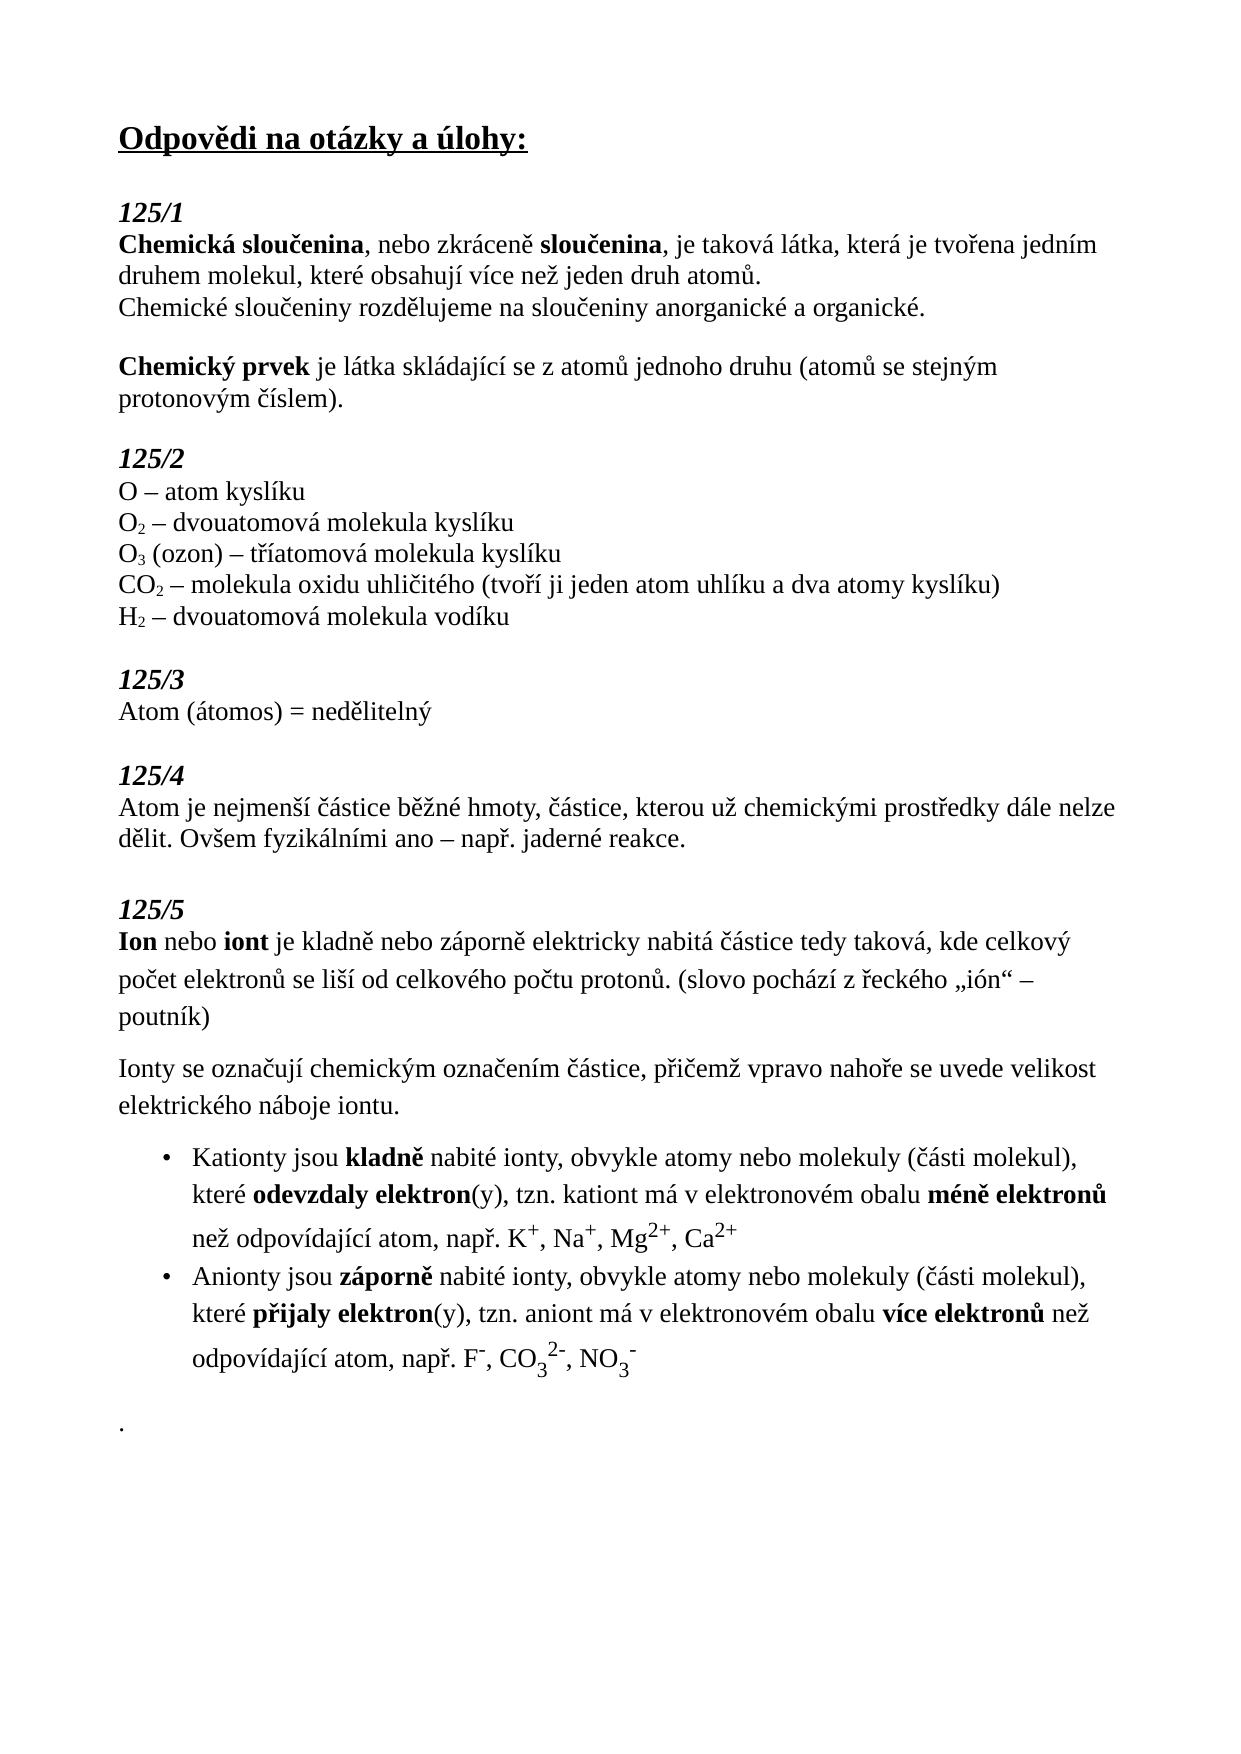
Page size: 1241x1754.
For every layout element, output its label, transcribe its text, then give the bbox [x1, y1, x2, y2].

list Kationty jsou kladně nabité ionty, obvykle atomy nebo molekuly (části molekul), které odevzdaly elektron(y), tzn. kationt má v elektronovém obalu méně elektronů než odpovídající atom, např. K+, Na+, Mg2+, Ca2+ [162, 1141, 1122, 1253]
text 125/2 [118, 442, 1122, 475]
text Chemický prvek je látka skládající se z atomů jednoho druhu (atomů se stejným protonovým číslem). [118, 351, 1122, 413]
text Atom (átomos) = nedělitelný [118, 696, 1122, 727]
text Atom je nejmenší částice běžné hmoty, částice, kterou už chemickými prostředky dále nelze dělit. Ovšem fyzikálními ano – např. jaderné reakce. [118, 791, 1122, 854]
text O2 – dvouatomová molekula kyslíku [118, 506, 1122, 537]
text O3 (ozon) – tříatomová molekula kyslíku [118, 537, 1122, 568]
text H2 – dvouatomová molekula vodíku [118, 600, 1122, 631]
text Chemické sloučeniny rozdělujeme na sloučeniny anorganické a organické. [118, 291, 1122, 322]
list Anionty jsou záporně nabité ionty, obvykle atomy nebo molekuly (části molekul), které přijaly elektron(y), tzn. aniont má v elektronovém obalu více elektronů než odpovídající atom, např. F-, CO32-, NO3- [162, 1260, 1122, 1382]
text 125/1 [118, 195, 1122, 228]
text Ion nebo iont je kladně nebo záporně elektricky nabitá částice tedy taková, kde celkový počet elektronů se liší od celkového počtu protonů. (slovo pochází z řeckého „ión“ – poutník) [118, 926, 1122, 1031]
text Odpovědi na otázky a úlohy: [118, 118, 1122, 156]
text Chemická sloučenina, nebo zkráceně sloučenina, je taková látka, která je tvořena jedním druhem molekul, které obsahují více než jeden druh atomů. [118, 228, 1122, 291]
text O – atom kyslíku [118, 475, 1122, 506]
text . [118, 1406, 1122, 1437]
text 125/3 [118, 662, 1122, 696]
text CO2 – molekula oxidu uhličitého (tvoří ji jeden atom uhlíku a dva atomy kyslíku) [118, 568, 1122, 600]
text Ionty se označují chemickým označením částice, přičemž vpravo nahoře se uvede velikost elektrického náboje iontu. [118, 1052, 1122, 1120]
text 125/5 [118, 892, 1122, 926]
text 125/4 [118, 758, 1122, 791]
